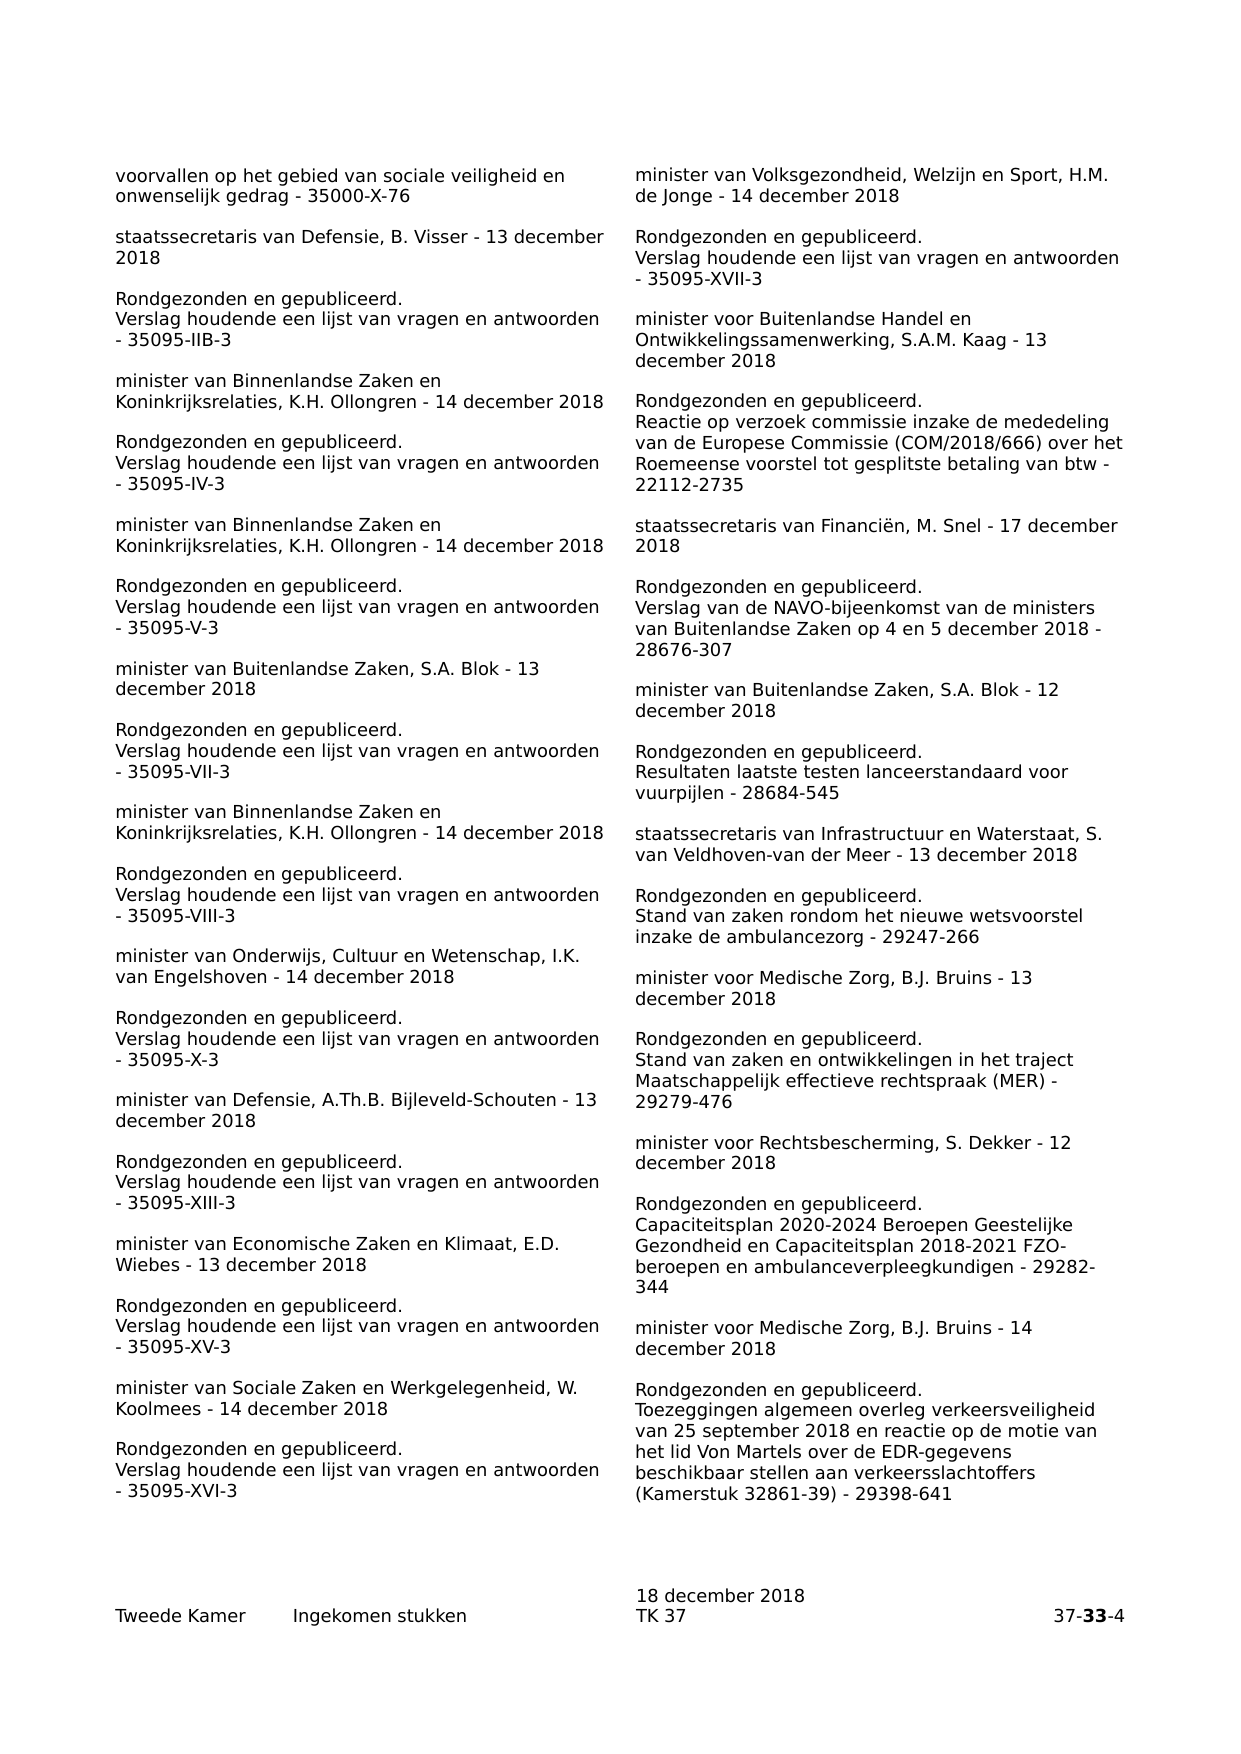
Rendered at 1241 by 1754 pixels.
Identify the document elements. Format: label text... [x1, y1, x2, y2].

text Rondgezonden en gepubliceerd. [635, 391, 1125, 412]
text Rondgezonden en gepubliceerd. [635, 577, 1125, 598]
text minister van Binnenlandse Zaken en Koninkrijksrelaties, K.H. Ollongren - 14 december 2018 [115, 802, 605, 844]
text Rondgezonden en gepubliceerd. [635, 227, 1125, 247]
text Verslag houdende een lijst van vragen en antwoorden - 35095-XIII-3 [115, 1172, 605, 1214]
text Rondgezonden en gepubliceerd. [115, 1439, 605, 1460]
text minister voor Medische Zorg, B.J. Bruins - 14 december 2018 [635, 1318, 1125, 1359]
text minister van Binnenlandse Zaken en Koninkrijksrelaties, K.H. Ollongren - 14 december 2018 [115, 515, 605, 556]
text Verslag van de NAVO-bijeenkomst van de ministers van Buitenlandse Zaken op 4 en 5 december 2018 - 28676-307 [635, 598, 1125, 660]
text minister van Volksgezondheid, Welzijn en Sport, H.M. de Jonge - 14 december 2018 [635, 165, 1125, 207]
text Verslag houdende een lijst van vragen en antwoorden - 35095-XVI-3 [115, 1460, 605, 1502]
text Verslag houdende een lijst van vragen en antwoorden - 35095-XVII-3 [635, 247, 1125, 289]
text minister van Buitenlandse Zaken, S.A. Blok - 12 december 2018 [635, 680, 1125, 722]
text Toezeggingen algemeen overleg verkeersveiligheid van 25 september 2018 en reactie op de motie van het lid Von Martels over de EDR-gegevens beschikbaar stellen aan verkeersslachtoffers (Kamerstuk 32861-39) - 29398-641 [635, 1400, 1125, 1504]
text Rondgezonden en gepubliceerd. [115, 1008, 605, 1028]
text Resultaten laatste testen lanceerstandaard voor vuurpijlen - 28684-545 [635, 762, 1125, 804]
text Rondgezonden en gepubliceerd. [635, 1194, 1125, 1215]
text Verslag houdende een lijst van vragen en antwoorden - 35095-X-3 [115, 1028, 605, 1070]
text Rondgezonden en gepubliceerd. [115, 576, 605, 597]
text Verslag houdende een lijst van vragen en antwoorden - 35095-XV-3 [115, 1316, 605, 1358]
text Stand van zaken rondom het nieuwe wetsvoorstel inzake de ambulancezorg - 29247-266 [635, 906, 1125, 948]
text minister van Economische Zaken en Klimaat, E.D. Wiebes - 13 december 2018 [115, 1234, 605, 1275]
text minister van Buitenlandse Zaken, S.A. Blok - 13 december 2018 [115, 658, 605, 700]
text minister voor Buitenlandse Handel en Ontwikkelingssamenwerking, S.A.M. Kaag - 13 december 2018 [635, 309, 1125, 371]
text Rondgezonden en gepubliceerd. [115, 864, 605, 884]
text staatssecretaris van Defensie, B. Visser - 13 december 2018 [115, 227, 605, 268]
text minister voor Medische Zorg, B.J. Bruins - 13 december 2018 [635, 968, 1125, 1009]
text Capaciteitsplan 2020-2024 Beroepen Geestelijke Gezondheid en Capaciteitsplan 2018-2021 FZO-beroepen en ambulanceverpleegkundigen - 29282-344 [635, 1215, 1125, 1298]
text Verslag houdende een lijst van vragen en antwoorden - 35095-V-3 [115, 597, 605, 638]
text Rondgezonden en gepubliceerd. [635, 885, 1125, 906]
text minister van Defensie, A.Th.B. Bijleveld-Schouten - 13 december 2018 [115, 1090, 605, 1132]
text Rondgezonden en gepubliceerd. [115, 720, 605, 741]
text Verslag houdende een lijst van vragen en antwoorden - 35095-IIB-3 [115, 309, 605, 351]
text staatssecretaris van Infrastructuur en Waterstaat, S. van Veldhoven-van der Meer - 13 december 2018 [635, 824, 1125, 865]
text Rondgezonden en gepubliceerd. [635, 1379, 1125, 1400]
text voorvallen op het gebied van sociale veiligheid en onwenselijk gedrag - 35000-X-76 [115, 165, 605, 207]
text Verslag houdende een lijst van vragen en antwoorden - 35095-IV-3 [115, 453, 605, 495]
text Verslag houdende een lijst van vragen en antwoorden - 35095-VII-3 [115, 741, 605, 782]
text staatssecretaris van Financiën, M. Snel - 17 december 2018 [635, 515, 1125, 557]
text minister van Binnenlandse Zaken en Koninkrijksrelaties, K.H. Ollongren - 14 december 2018 [115, 371, 605, 412]
text Rondgezonden en gepubliceerd. [635, 1029, 1125, 1050]
text minister voor Rechtsbescherming, S. Dekker - 12 december 2018 [635, 1132, 1125, 1174]
text Stand van zaken en ontwikkelingen in het traject Maatschappelijk effectieve rechtspraak (MER) - 29279-476 [635, 1050, 1125, 1112]
text Reactie op verzoek commissie inzake de mededeling van de Europese Commissie (COM/2018/666) over het Roemeense voorstel tot gesplitste betaling van btw - 22112-2735 [635, 412, 1125, 495]
text Rondgezonden en gepubliceerd. [115, 1295, 605, 1316]
text Verslag houdende een lijst van vragen en antwoorden - 35095-VIII-3 [115, 884, 605, 926]
text Rondgezonden en gepubliceerd. [635, 742, 1125, 762]
text Rondgezonden en gepubliceerd. [115, 288, 605, 309]
text minister van Onderwijs, Cultuur en Wetenschap, I.K. van Engelshoven - 14 december 2018 [115, 946, 605, 988]
text Rondgezonden en gepubliceerd. [115, 432, 605, 453]
text minister van Sociale Zaken en Werkgelegenheid, W. Koolmees - 14 december 2018 [115, 1378, 605, 1419]
text Rondgezonden en gepubliceerd. [115, 1152, 605, 1172]
